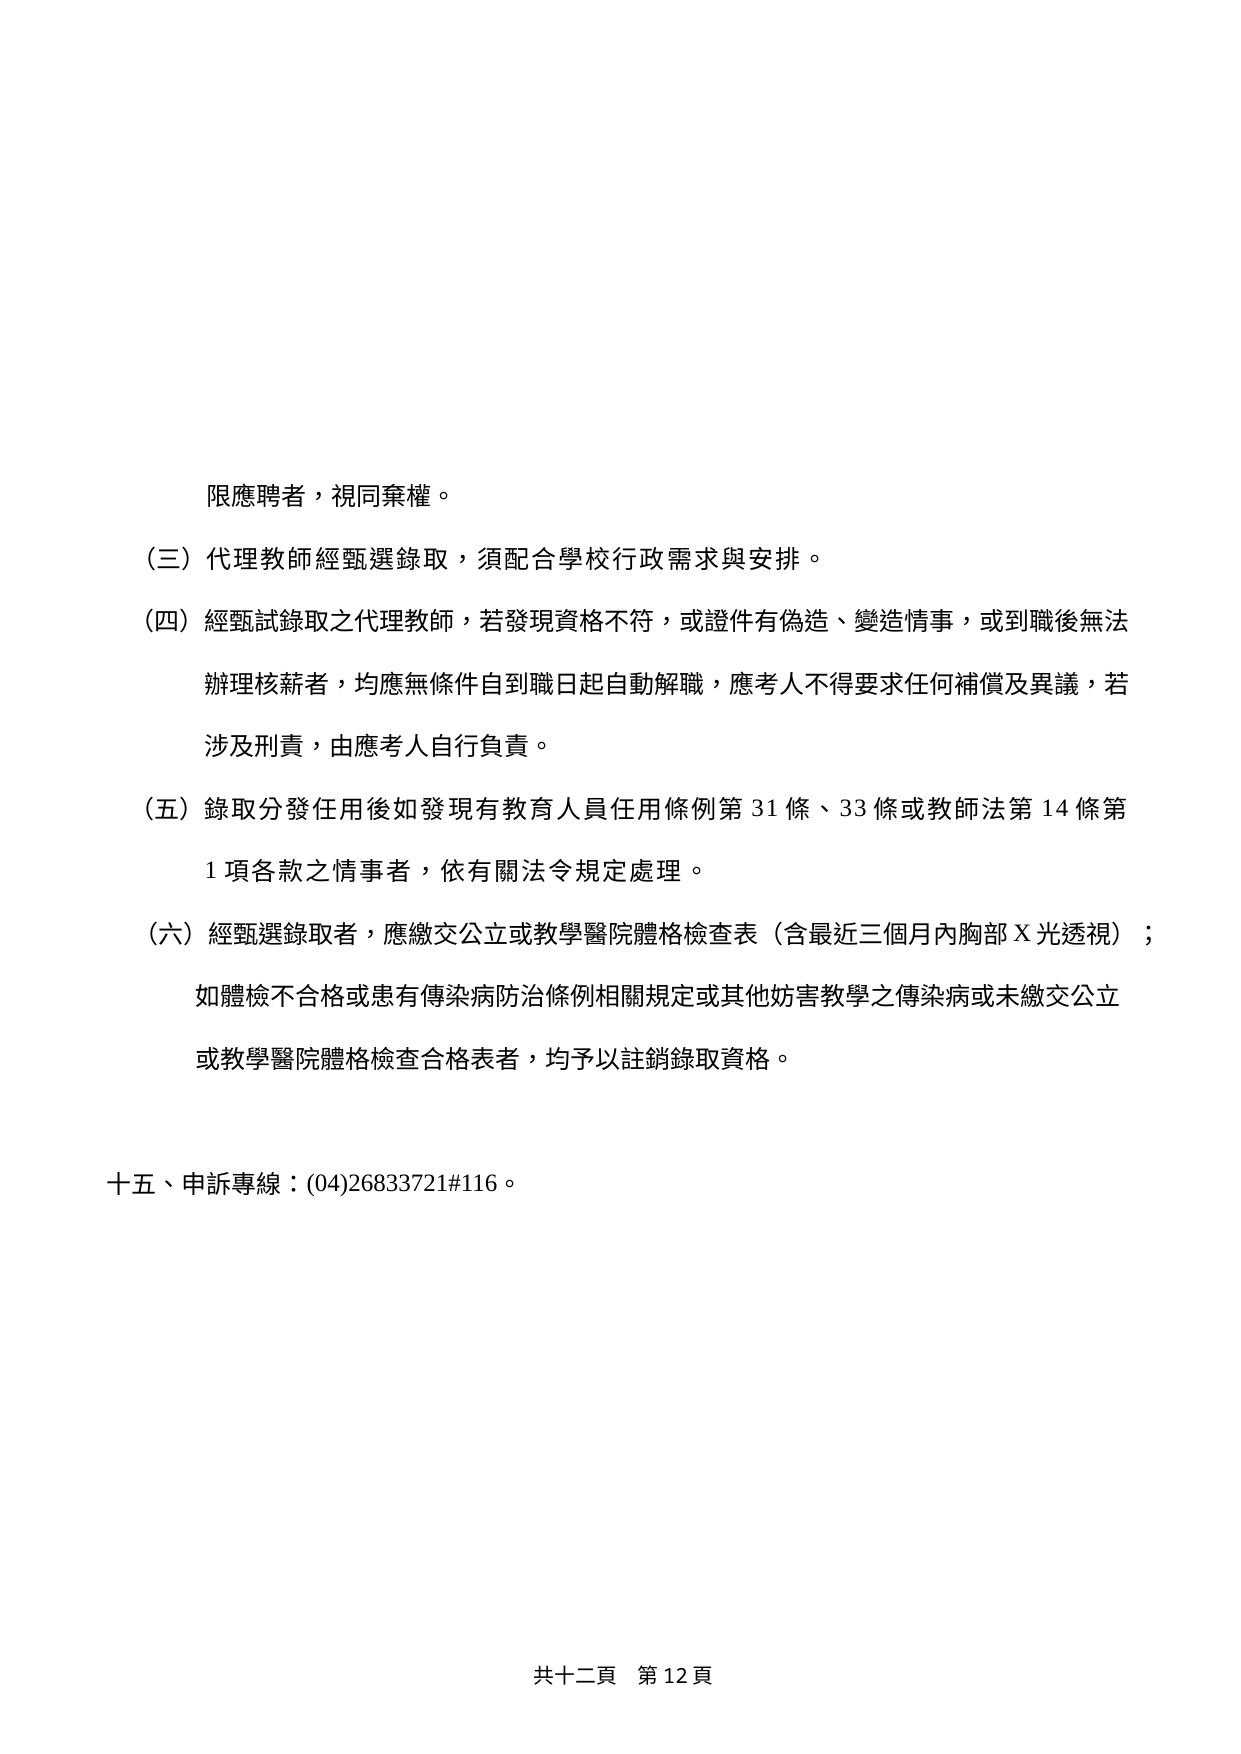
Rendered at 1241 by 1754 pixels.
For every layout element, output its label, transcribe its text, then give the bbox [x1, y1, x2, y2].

text （六）經甄選錄取者，應繳交公立或教學醫院體格檢查表（含最近三個月內胸部X光透視）；如體檢不合格或患有傳染病防治條例相關規定或其他妨害教學之傳染病或未繳交公立或教學醫院體格檢查合格表者，均予以註銷錄取資格。 [133, 891, 1140, 1078]
text 限應聘者，視同棄權。 [131, 453, 1140, 516]
text （三）代理教師經甄選錄取，須配合學校行政需求與安排。 [106, 516, 1140, 578]
text （五）錄取分發任用後如發現有教育人員任用條例第31條、33條或教師法第14條第1項各款之情事者，依有關法令規定處理。 [129, 766, 1140, 891]
text （四）經甄試錄取之代理教師，若發現資格不符，或證件有偽造、變造情事，或到職後無法辦理核薪者，均應無條件自到職日起自動解職，應考人不得要求任何補償及異議，若涉及刑責，由應考人自行負責。 [129, 578, 1140, 766]
text 十五、申訴專線：(04)26833721#116。 [106, 1141, 1140, 1203]
